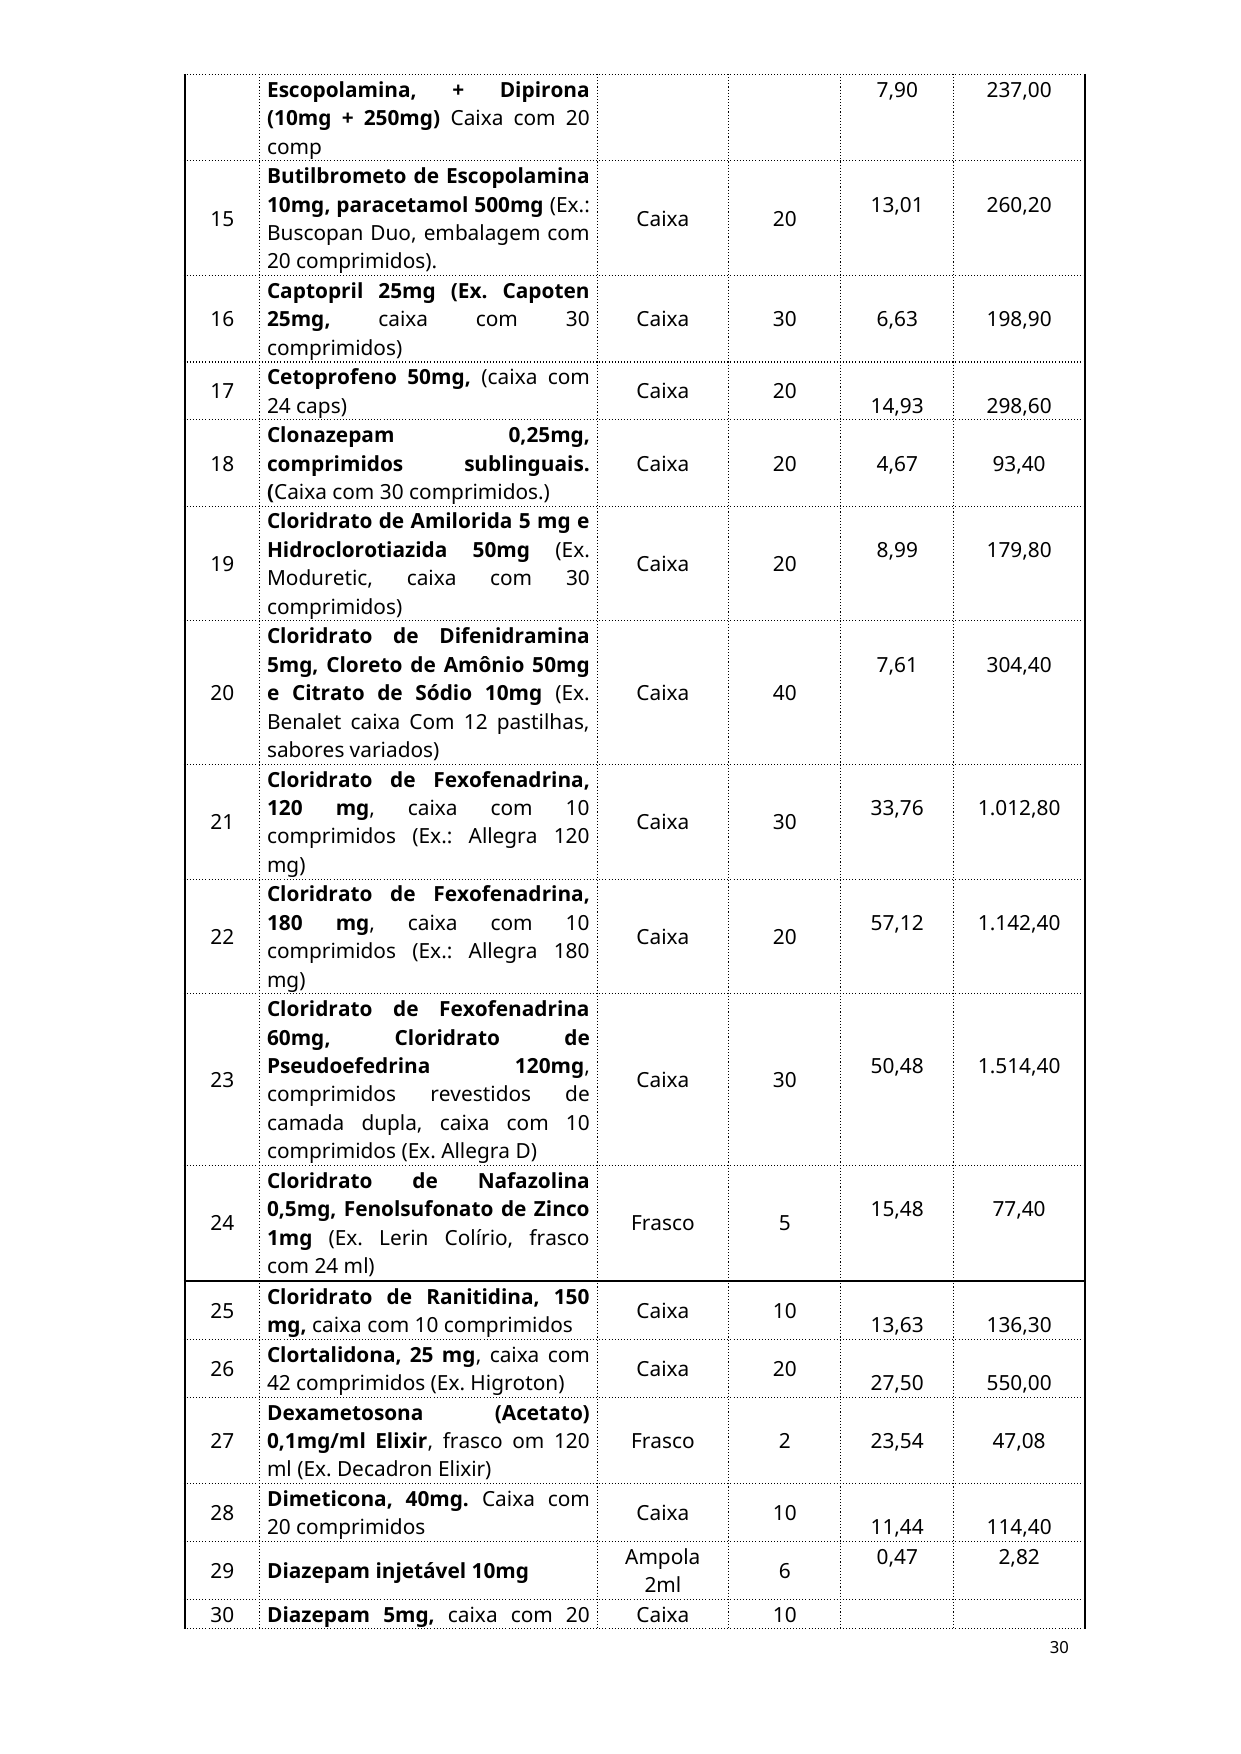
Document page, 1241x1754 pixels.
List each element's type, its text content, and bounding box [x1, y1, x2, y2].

table_cell 6 [728, 1541, 841, 1599]
table_cell Cloridrato de Ranitidina, 150 mg, caixa com 10 comprimidos [260, 1282, 597, 1339]
table_cell Caixa [597, 160, 728, 275]
table_cell 198,90 [953, 275, 1084, 361]
table_cell 26 [186, 1339, 259, 1397]
table_cell 7,90 [841, 74, 953, 160]
table_cell Caixa [597, 419, 728, 506]
table_cell 15 [186, 160, 259, 275]
table_cell 1.142,40 [953, 879, 1084, 993]
table_cell 93,40 [953, 419, 1084, 506]
table_cell Diazepam 5mg, caixa com 20 [260, 1599, 597, 1628]
table_cell 10 [728, 1599, 841, 1628]
table_cell Caixa [597, 1282, 728, 1339]
table_cell 4,67 [841, 419, 953, 506]
table_cell Diazepam injetável 10mg [260, 1541, 597, 1599]
table_cell Escopolamina, + Dipirona (10mg + 250mg) Caixa com 20 comp [260, 74, 597, 160]
table_cell 25 [186, 1282, 259, 1339]
table_cell 179,80 [953, 506, 1084, 620]
table_cell [728, 74, 841, 160]
table_cell 15,48 [841, 1165, 953, 1280]
table_cell 20 [186, 620, 259, 764]
table_cell Cloridrato de Difenidramina 5mg, Cloreto de Amônio 50mg e Citrato de Sódio 10mg (Ex. Benalet caixa Com 12 pastilhas, sabores variados) [260, 620, 597, 764]
table_cell 237,00 [953, 74, 1084, 160]
table_cell 20 [728, 160, 841, 275]
table_cell 114,40 [953, 1483, 1084, 1541]
table_cell 20 [728, 419, 841, 506]
table_cell [841, 1599, 953, 1628]
table_cell 24 [186, 1165, 259, 1280]
table_cell Caixa [597, 506, 728, 620]
table_cell Clonazepam 0,25mg, comprimidos sublinguais. (Caixa com 30 comprimidos.) [260, 419, 597, 506]
table_cell 23 [186, 993, 259, 1165]
table_cell 30 [728, 275, 841, 361]
table_cell 27 [186, 1397, 259, 1483]
table_cell 1.514,40 [953, 993, 1084, 1165]
table_cell 20 [728, 506, 841, 620]
table_cell Caixa [597, 1599, 728, 1628]
table_cell Caixa [597, 993, 728, 1165]
table_cell 28 [186, 1483, 259, 1541]
table_cell 1.012,80 [953, 764, 1084, 878]
table_cell 10 [728, 1483, 841, 1541]
table_cell Cloridrato de Fexofenadrina, 180 mg, caixa com 10 comprimidos (Ex.: Allegra 180 mg) [260, 879, 597, 993]
table_cell 304,40 [953, 620, 1084, 764]
table_cell Dexametosona (Acetato) 0,1mg/ml Elixir, frasco om 120 ml (Ex. Decadron Elixir) [260, 1397, 597, 1483]
table_cell Butilbrometo de Escopolamina 10mg, paracetamol 500mg (Ex.: Buscopan Duo, embalagem com 20 comprimidos). [260, 160, 597, 275]
table_cell 30 [186, 1599, 259, 1628]
table_cell 23,54 [841, 1397, 953, 1483]
table_cell [186, 74, 259, 160]
table_cell Clortalidona, 25 mg, caixa com 42 comprimidos (Ex. Higroton) [260, 1339, 597, 1397]
table_cell 47,08 [953, 1397, 1084, 1483]
table_cell 8,99 [841, 506, 953, 620]
table_cell Cloridrato de Fexofenadrina 60mg, Cloridrato de Pseudoefedrina 120mg, comprimidos revestidos de camada dupla, caixa com 10 comprimidos (Ex. Allegra D) [260, 993, 597, 1165]
table_cell 5 [728, 1165, 841, 1280]
table_cell 30 [728, 993, 841, 1165]
table_cell 260,20 [953, 160, 1084, 275]
table_cell Frasco [597, 1397, 728, 1483]
table_cell 17 [186, 361, 259, 419]
table_cell 298,60 [953, 361, 1084, 419]
table_cell 40 [728, 620, 841, 764]
table_cell Caixa [597, 1339, 728, 1397]
table_cell 10 [728, 1282, 841, 1339]
table_cell Cloridrato de Fexofenadrina, 120 mg, caixa com 10 comprimidos (Ex.: Allegra 120 mg) [260, 764, 597, 878]
table_cell Ampola 2ml [597, 1541, 728, 1599]
table_cell 2,82 [953, 1541, 1084, 1599]
table_cell Caixa [597, 764, 728, 878]
table_cell Caixa [597, 879, 728, 993]
table_cell Caixa [597, 361, 728, 419]
table_cell [953, 1599, 1084, 1628]
table_cell Cloridrato de Amilorida 5 mg e Hidroclorotiazida 50mg (Ex. Moduretic, caixa com 30 comprimidos) [260, 506, 597, 620]
table_cell Cloridrato de Nafazolina 0,5mg, Fenolsufonato de Zinco 1mg (Ex. Lerin Colírio, frasco com 24 ml) [260, 1165, 597, 1280]
table_cell 30 [728, 764, 841, 878]
table_cell Captopril 25mg (Ex. Capoten 25mg, caixa com 30 comprimidos) [260, 275, 597, 361]
table_cell 6,63 [841, 275, 953, 361]
table_cell 7,61 [841, 620, 953, 764]
table_cell 29 [186, 1541, 259, 1599]
table_cell 550,00 [953, 1339, 1084, 1397]
table_cell Cetoprofeno 50mg, (caixa com 24 caps) [260, 361, 597, 419]
table_cell Caixa [597, 1483, 728, 1541]
table_cell 21 [186, 764, 259, 878]
table_cell 57,12 [841, 879, 953, 993]
table_cell 50,48 [841, 993, 953, 1165]
table_cell 18 [186, 419, 259, 506]
table_cell 20 [728, 879, 841, 993]
table_cell 11,44 [841, 1483, 953, 1541]
table_cell Caixa [597, 620, 728, 764]
table_cell 27,50 [841, 1339, 953, 1397]
table_cell 13,63 [841, 1282, 953, 1339]
table_cell 22 [186, 879, 259, 993]
table_cell Dimeticona, 40mg. Caixa com 20 comprimidos [260, 1483, 597, 1541]
table_cell 20 [728, 1339, 841, 1397]
table_cell 13,01 [841, 160, 953, 275]
table_cell 19 [186, 506, 259, 620]
table_cell 20 [728, 361, 841, 419]
table_cell Frasco [597, 1165, 728, 1280]
table_cell [597, 74, 728, 160]
table_cell 16 [186, 275, 259, 361]
table_cell 0,47 [841, 1541, 953, 1599]
table_cell 136,30 [953, 1282, 1084, 1339]
table_cell 2 [728, 1397, 841, 1483]
table_cell 14,93 [841, 361, 953, 419]
table_cell 33,76 [841, 764, 953, 878]
table_cell Caixa [597, 275, 728, 361]
table_cell 77,40 [953, 1165, 1084, 1280]
